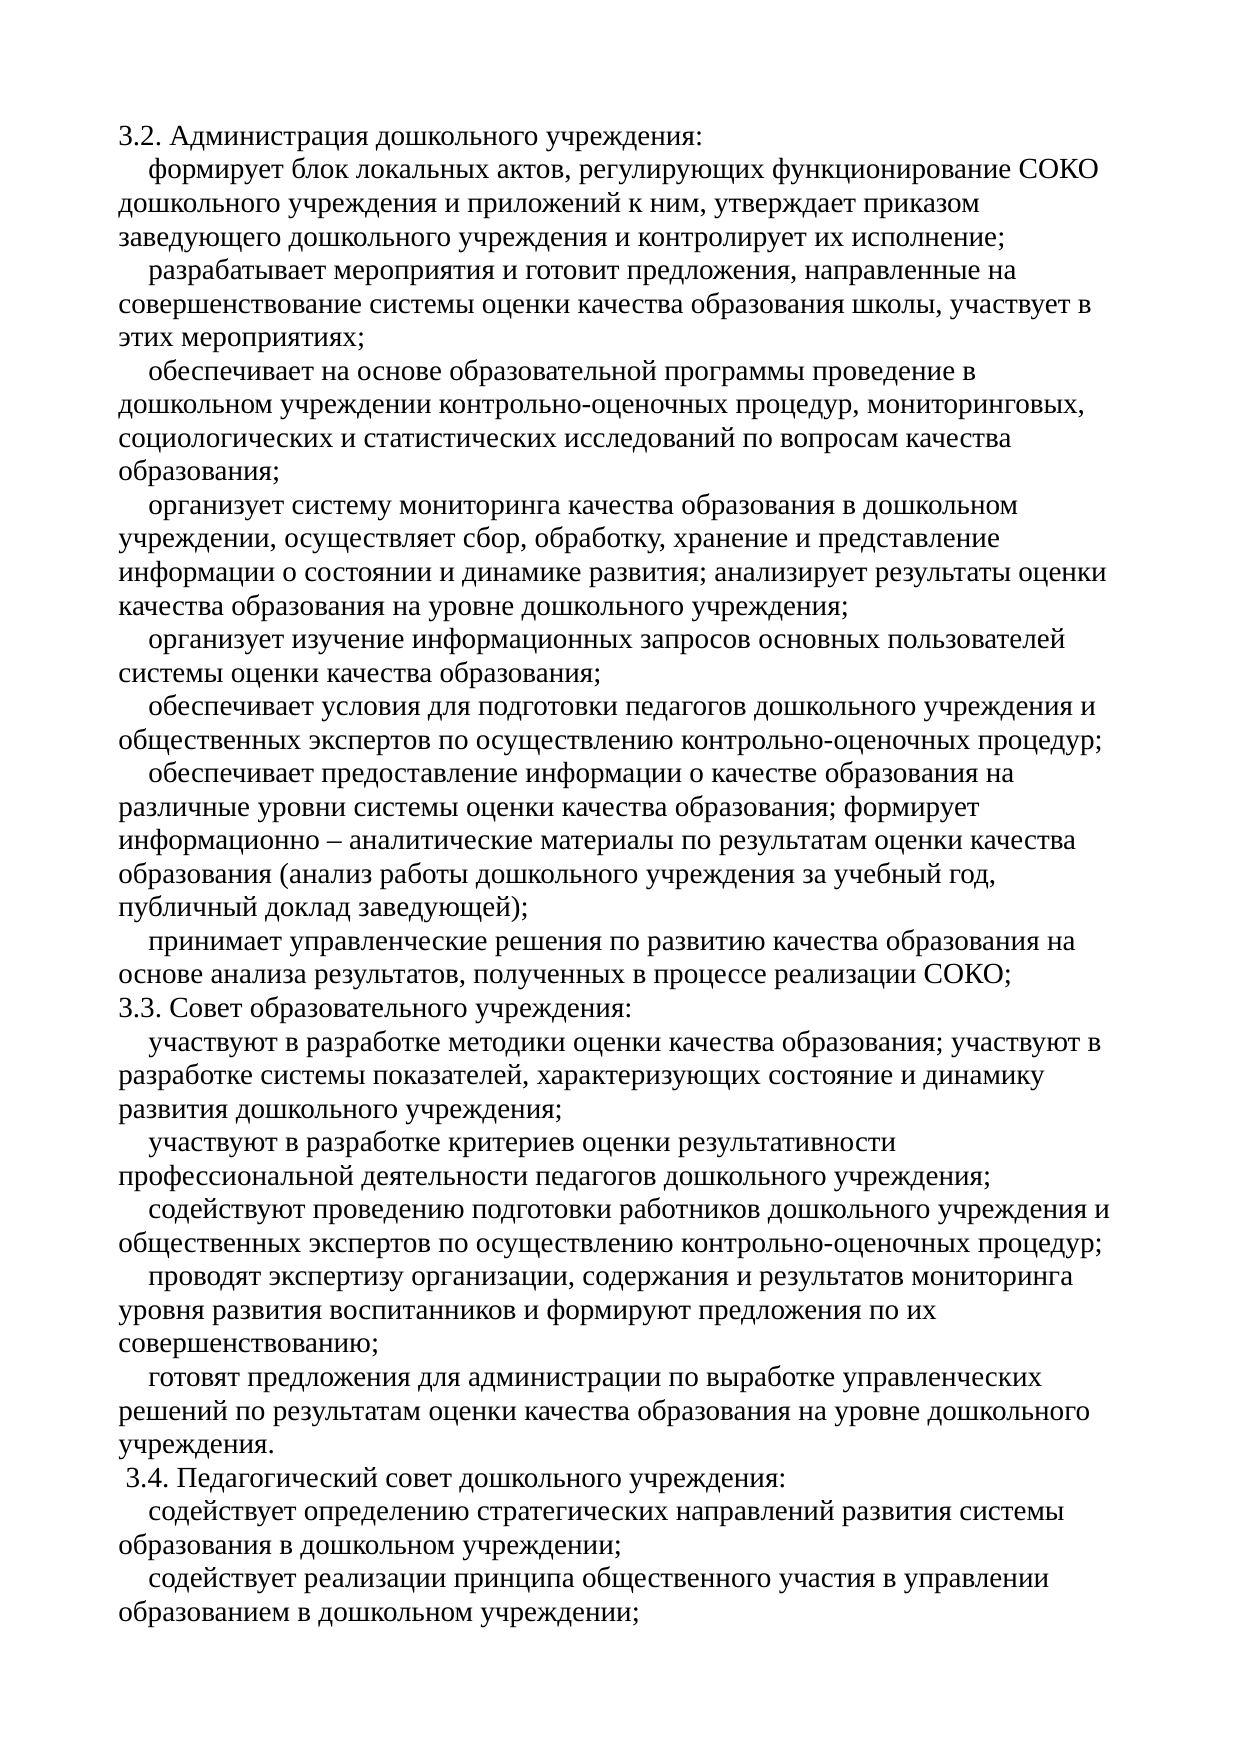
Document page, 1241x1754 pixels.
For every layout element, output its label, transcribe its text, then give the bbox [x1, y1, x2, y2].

text  обеспечивает условия для подготовки педагогов дошкольного учреждения и [118, 688, 1122, 722]
text  содействует определению стратегических направлений развития системы образования в дошкольном учреждении; [118, 1493, 1122, 1560]
text  содействуют проведению подготовки работников дошкольного учреждения и [118, 1191, 1122, 1225]
text дошкольного учреждения и приложений к ним, утверждает приказом заведующего дошкольного учреждения и контролирует их исполнение; [118, 185, 1122, 252]
text 3.4. Педагогический совет дошкольного учреждения: [118, 1460, 1122, 1493]
text  формирует блок локальных актов, регулирующих функционирование СОКО [118, 152, 1122, 185]
text разработке системы показателей, характеризующих состояние и динамику развития дошкольного учреждения; [118, 1057, 1122, 1124]
text 3.3. Совет образовательного учреждения: [118, 990, 1122, 1024]
text  проводят экспертизу организации, содержания и результатов мониторинга уровня развития воспитанников и формируют предложения по их совершенствованию; [118, 1258, 1122, 1359]
text  обеспечивает на основе образовательной программы проведение в дошкольном учреждении контрольно-оценочных процедур, мониторинговых, социологических и статистических исследований по вопросам качества образования; [118, 353, 1122, 487]
text  организует систему мониторинга качества образования в дошкольном учреждении, осуществляет сбор, обработку, хранение и представление информации о состоянии и динамике развития; анализирует результаты оценки качества образования на уровне дошкольного учреждения; [118, 487, 1122, 621]
text  принимает управленческие решения по развитию качества образования на основе анализа результатов, полученных в процессе реализации СОКО; [118, 923, 1122, 990]
text  участвуют в разработке методики оценки качества образования; участвуют в [118, 1024, 1122, 1057]
text  участвуют в разработке критериев оценки результативности профессиональной деятельности педагогов дошкольного учреждения; [118, 1124, 1122, 1191]
text  готовят предложения для администрации по выработке управленческих решений по результатам оценки качества образования на уровне дошкольного учреждения. [118, 1359, 1122, 1460]
text  организует изучение информационных запросов основных пользователей системы оценки качества образования; [118, 621, 1122, 688]
text  разрабатывает мероприятия и готовит предложения, направленные на [118, 252, 1122, 286]
text  содействует реализации принципа общественного участия в управлении образованием в дошкольном учреждении; [118, 1560, 1122, 1627]
text совершенствование системы оценки качества образования школы, участвует в этих мероприятиях; [118, 286, 1122, 353]
text общественных экспертов по осуществлению контрольно-оценочных процедур; [118, 1225, 1122, 1258]
text общественных экспертов по осуществлению контрольно-оценочных процедур; [118, 722, 1122, 755]
text  обеспечивает предоставление информации о качестве образования на различные уровни системы оценки качества образования; формирует информационно – аналитические материалы по результатам оценки качества образования (анализ работы дошкольного учреждения за учебный год, публичный доклад заведующей); [118, 755, 1122, 923]
text 3.2. Администрация дошкольного учреждения: [118, 118, 1122, 152]
